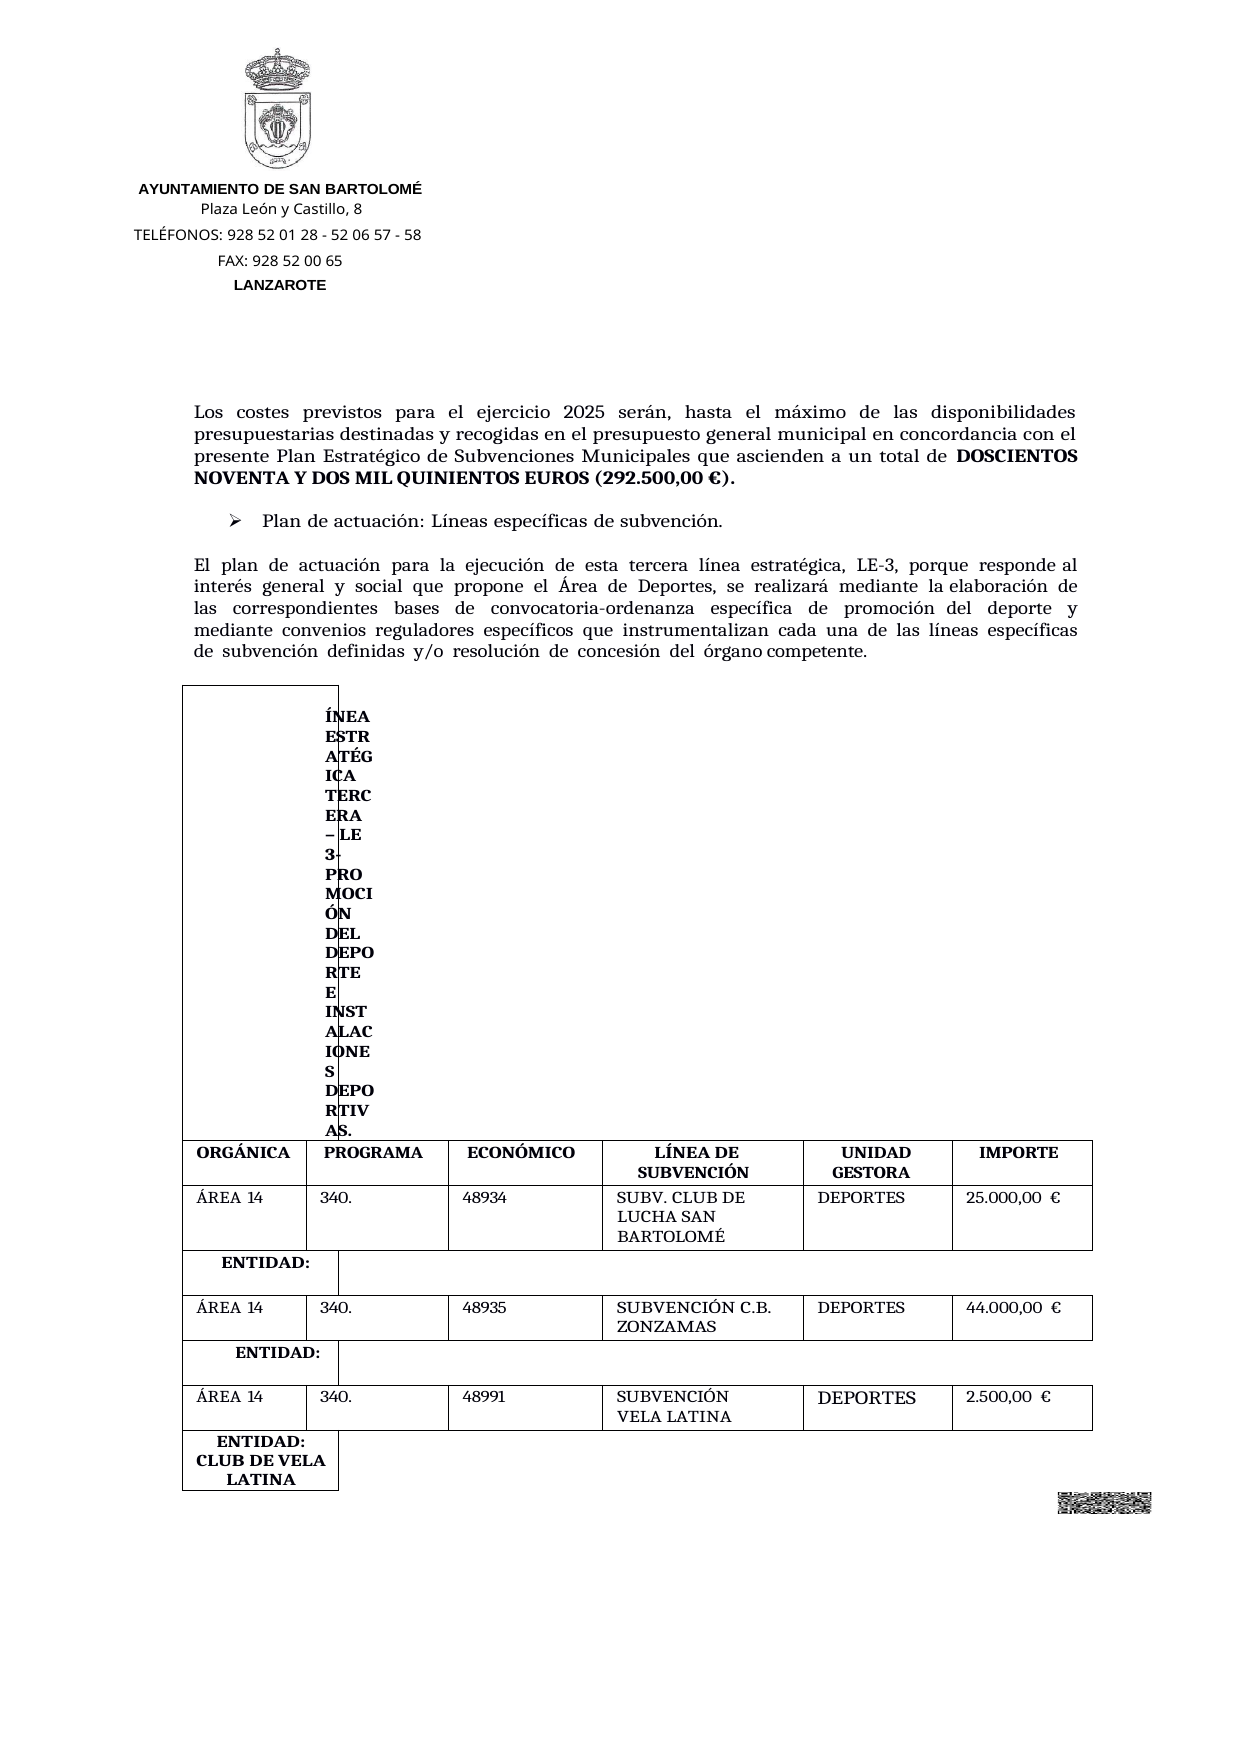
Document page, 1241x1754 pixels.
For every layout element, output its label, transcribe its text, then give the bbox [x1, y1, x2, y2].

table_cell IMPORTE [953, 1141, 1092, 1185]
table_cell 44.000,00 € [953, 1296, 1092, 1340]
table_cell ENTIDAD: CLUB DE BALONMANO ZONZAMAS SAN BARTOLOMÉ –, con REGISTRO Núm. 203- 1939/85/A y CIF Núm. G35364769 [183, 1341, 338, 1385]
table_cell ECONÓMICO [449, 1141, 602, 1185]
text LANZAROTE [75, 277, 485, 294]
table_cell 48935 [449, 1296, 602, 1340]
table_cell ENTIDAD: CLUB DEPORTIVO DE LUCHA CANARIA SAN BARTOLOMÉ, con REGISTRO Núm. 120- 1509/85/A y CIF Núm. G35283217 [183, 1251, 338, 1295]
table_cell ÁREA 14 [183, 1386, 306, 1430]
table_cell 48934 [449, 1186, 602, 1250]
picture [1057, 1492, 1152, 1514]
table_cell 2.500,00 € [953, 1386, 1092, 1430]
table_cell 340. [307, 1186, 448, 1250]
table_cell UNIDAD GESTORA [804, 1141, 952, 1185]
text Los costes previstos para el ejercicio 2025 serán, hasta el máximo de las disponibilidades presupuestarias destinadas y recogidas en el presupuesto general municipal en concordancia con el presente Plan Estratégico de Subvenciones Municipales que ascienden a un total de DOSCIENTOS NOVENTA Y DOS MIL QUINIENTOS EUROS (292.500,00 €). [193, 402, 1078, 489]
text FAX: 928 52 00 65 [75, 251, 485, 271]
table_cell 340. [307, 1296, 448, 1340]
table_header LÍNEA ESTRATÉGICA TERCERA – LE 3- PROMOCIÓN DEL DEPORTE E INSTALACIONES DEPORTIVAS. [183, 686, 338, 1140]
table_cell SUBVENCIÓN VELA LATINA [603, 1386, 803, 1430]
table_cell ÁREA 14 [183, 1296, 306, 1340]
table_cell ÁREA 14 [183, 1186, 306, 1250]
text El plan de actuación para la ejecución de esta tercera línea estratégica, LE-3, porque responde al interés general y social que propone el Área de Deportes, se realizará mediante la elaboración de las correspondientes bases de convocatoria-ordenanza específica de promoción del deporte y mediante convenios reguladores específicos que instrumentalizan cada una de las líneas específicas de subvención definidas y/o resolución de concesión del órgano competente. [193, 554, 1078, 662]
table_cell SUBVENCIÓN C.B. ZONZAMAS [603, 1296, 803, 1340]
table_cell DEPORTES [804, 1186, 952, 1250]
list Plan de actuación: Líneas específicas de subvención. [228, 511, 1196, 532]
table_cell ENTIDAD: CLUB DE VELA LATINA [183, 1431, 338, 1490]
table_cell PROGRAMA [307, 1141, 448, 1185]
table_cell 48991 [449, 1386, 602, 1430]
table_cell SUBV. CLUB DE LUCHA SAN BARTOLOMÉ [603, 1186, 803, 1250]
table_cell 25.000,00 € [953, 1186, 1092, 1250]
table_cell DEPORTES [804, 1386, 952, 1430]
table_cell 340. [307, 1386, 448, 1430]
table_cell DEPORTES [804, 1296, 952, 1340]
table_cell LÍNEA DE SUBVENCIÓN [603, 1141, 803, 1185]
picture [241, 47, 312, 171]
text Plaza León y Castillo, 8 TELÉFONOS: 928 52 01 28 - 52 06 57 - 58 [133, 199, 455, 244]
table_cell ORGÁNICA [183, 1141, 306, 1185]
text AYUNTAMIENTO DE SAN BARTOLOMÉ [75, 180, 485, 197]
